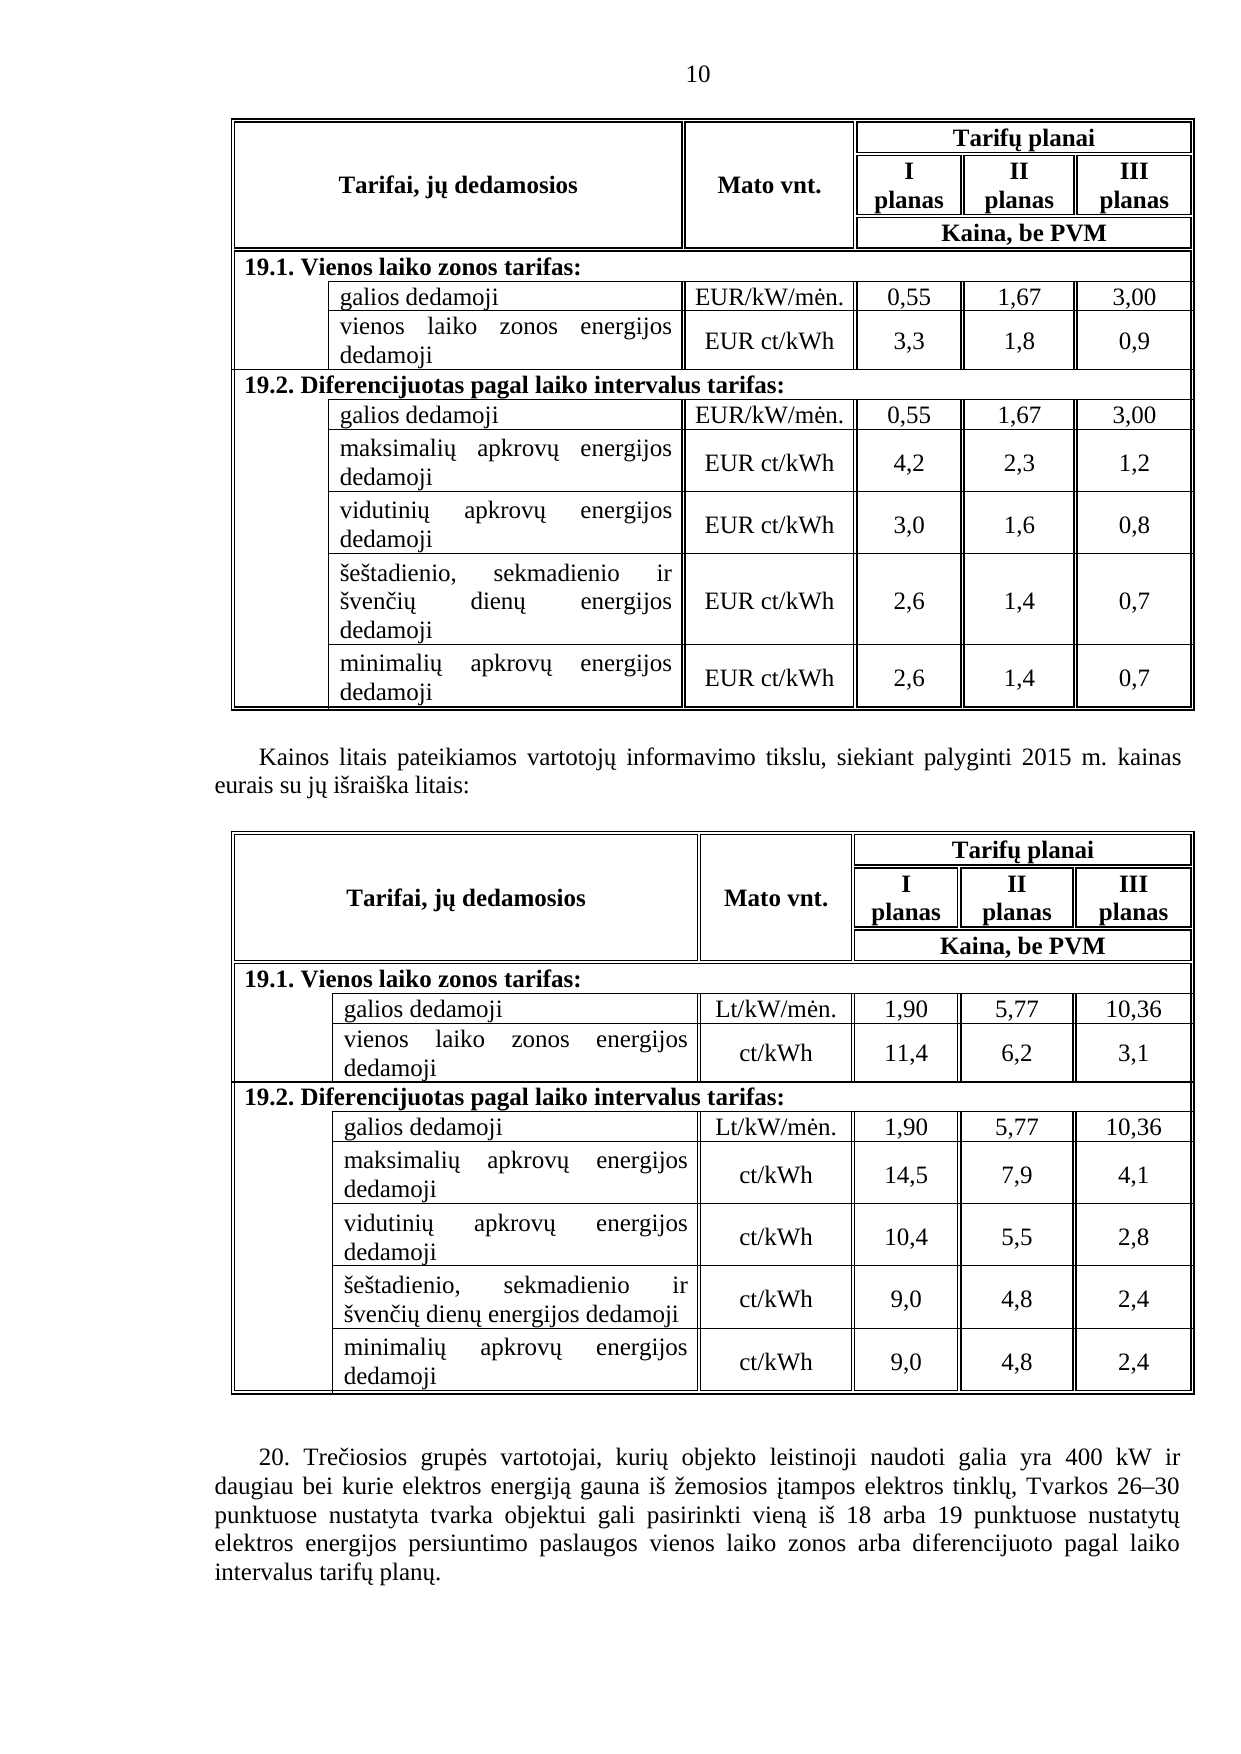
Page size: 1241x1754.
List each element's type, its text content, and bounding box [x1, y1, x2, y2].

table_cell 4,8 [962, 1266, 1072, 1327]
table_cell minimalių apkrovų energijos dedamoji [333, 1329, 697, 1390]
table_cell [235, 399, 328, 706]
table_cell 0,9 [1078, 311, 1190, 369]
table_cell vienos laiko zonos energijos dedamoji [329, 311, 681, 369]
table_cell 3,1 [1077, 1024, 1190, 1081]
table_cell 14,5 [855, 1142, 957, 1203]
table_header Mato vnt. [701, 835, 851, 959]
table_cell 19.2. Diferencijuotas pagal laiko intervalus tarifas: [235, 1083, 1190, 1111]
table_cell 0,7 [1078, 645, 1190, 706]
table_cell 1,6 [965, 492, 1073, 553]
table_cell 4,1 [1077, 1142, 1190, 1203]
table_cell 2,8 [1077, 1204, 1190, 1265]
table_cell 2,4 [1077, 1266, 1190, 1327]
table_cell I planas [858, 156, 960, 214]
table_cell EUR ct/kWh [686, 645, 853, 706]
table_cell 1,2 [1078, 430, 1190, 491]
table_cell 1,90 [855, 994, 957, 1023]
table_cell EUR ct/kWh [686, 554, 853, 644]
table_cell 19.1. Vienos laiko zonos tarifas: [235, 252, 1190, 281]
table_cell 1,90 [855, 1112, 957, 1141]
table_cell galios dedamoji [333, 1112, 697, 1141]
table_cell 5,77 [962, 1112, 1072, 1141]
table_cell 11,4 [855, 1024, 957, 1081]
table_cell šeštadienio, sekmadienio ir švenčių dienų energijos dedamoji [333, 1266, 697, 1327]
table_cell 3,3 [858, 311, 960, 369]
table_cell 3,0 [858, 492, 960, 553]
table_cell vidutinių apkrovų energijos dedamoji [333, 1204, 697, 1265]
table_cell 10,36 [1077, 994, 1190, 1023]
table_cell vienos laiko zonos energijos dedamoji [333, 1024, 697, 1081]
table_cell ct/kWh [701, 1142, 851, 1203]
table_header Tarifų planai [858, 123, 1190, 152]
table_cell I planas [855, 869, 957, 926]
table_cell ct/kWh [701, 1024, 851, 1081]
table_cell III planas [1077, 869, 1190, 926]
table_cell 6,2 [962, 1024, 1072, 1081]
table_cell maksimalių apkrovų energijos dedamoji [329, 430, 681, 491]
table_cell [235, 993, 332, 1081]
table_cell Lt/kW/mėn. [701, 994, 851, 1023]
table_cell EUR/kW/mėn. [686, 400, 853, 428]
table_cell 0,8 [1078, 492, 1190, 553]
table_cell 19.2. Diferencijuotas pagal laiko intervalus tarifas: [235, 370, 1190, 399]
table_cell 1,8 [965, 311, 1073, 369]
table_cell 0,55 [858, 282, 960, 310]
table_cell EUR ct/kWh [686, 492, 853, 553]
table_cell 7,9 [962, 1142, 1072, 1203]
table_cell III planas [1078, 156, 1190, 214]
table_cell 2,6 [858, 554, 960, 644]
table_cell 1,67 [965, 282, 1073, 310]
table_cell 3,00 [1078, 400, 1190, 428]
table_header Tarifų planai [855, 835, 1190, 864]
table_header Tarifai, jų dedamosios [235, 123, 681, 247]
table_cell galios dedamoji [329, 400, 681, 428]
table_cell 5,5 [962, 1204, 1072, 1265]
table_cell šeštadienio, sekmadienio ir švenčių dienų energijos dedamoji [329, 554, 681, 644]
table_cell 9,0 [855, 1329, 957, 1390]
table_cell II planas [962, 869, 1072, 926]
table_cell 19.1. Vienos laiko zonos tarifas: [235, 964, 1190, 993]
table_cell 3,00 [1078, 282, 1190, 310]
table_cell 1,4 [965, 554, 1073, 644]
table_cell 1,67 [965, 400, 1073, 428]
table_cell [235, 281, 328, 369]
table_cell ct/kWh [701, 1266, 851, 1327]
table_cell 4,2 [858, 430, 960, 491]
table_cell 10,4 [855, 1204, 957, 1265]
table_cell 1,4 [965, 645, 1073, 706]
table_cell 2,3 [965, 430, 1073, 491]
table_cell EUR ct/kWh [686, 311, 853, 369]
table_cell Kaina, be PVM [858, 218, 1190, 247]
table_cell EUR ct/kWh [686, 430, 853, 491]
table_cell [235, 1111, 332, 1390]
table_cell 5,77 [962, 994, 1072, 1023]
text Kainos litais pateikiamos vartotojų informavimo tikslu, siekiant palyginti 2015 m. kainas eurais su jų išraiška litais: [214, 742, 1181, 799]
table_header Tarifai, jų dedamosios [235, 835, 697, 959]
table_cell 10,36 [1077, 1112, 1190, 1141]
text 20. Trečiosios grupės vartotojai, kurių objekto leistinoji naudoti galia yra 400 kW ir daugiau bei kurie elektros energiją gauna iš žemosios įtampos elektros tinklų, Tvarkos 26–30 punktuose nustatyta tvarka objektui gali pasirinkti vieną iš 18 arba 19 punktuose nustatytų elektros energijos persiuntimo paslaugos vienos laiko zonos arba diferencijuoto pagal laiko intervalus tarifų planų. [214, 1442, 1181, 1586]
table_cell minimalių apkrovų energijos dedamoji [329, 645, 681, 706]
table_cell Kaina, be PVM [855, 931, 1190, 959]
table_cell 4,8 [962, 1329, 1072, 1390]
table_cell Lt/kW/mėn. [701, 1112, 851, 1141]
table_cell 0,7 [1078, 554, 1190, 644]
table_cell vidutinių apkrovų energijos dedamoji [329, 492, 681, 553]
table_cell galios dedamoji [333, 994, 697, 1023]
table_cell 2,4 [1077, 1329, 1190, 1390]
table_cell II planas [965, 156, 1073, 214]
table_cell galios dedamoji [329, 282, 681, 310]
table_header Mato vnt. [686, 123, 853, 247]
table_cell maksimalių apkrovų energijos dedamoji [333, 1142, 697, 1203]
table_cell 2,6 [858, 645, 960, 706]
table_cell EUR/kW/mėn. [686, 282, 853, 310]
table_cell ct/kWh [701, 1204, 851, 1265]
table_cell ct/kWh [701, 1329, 851, 1390]
table_cell 0,55 [858, 400, 960, 428]
table_cell 9,0 [855, 1266, 957, 1327]
